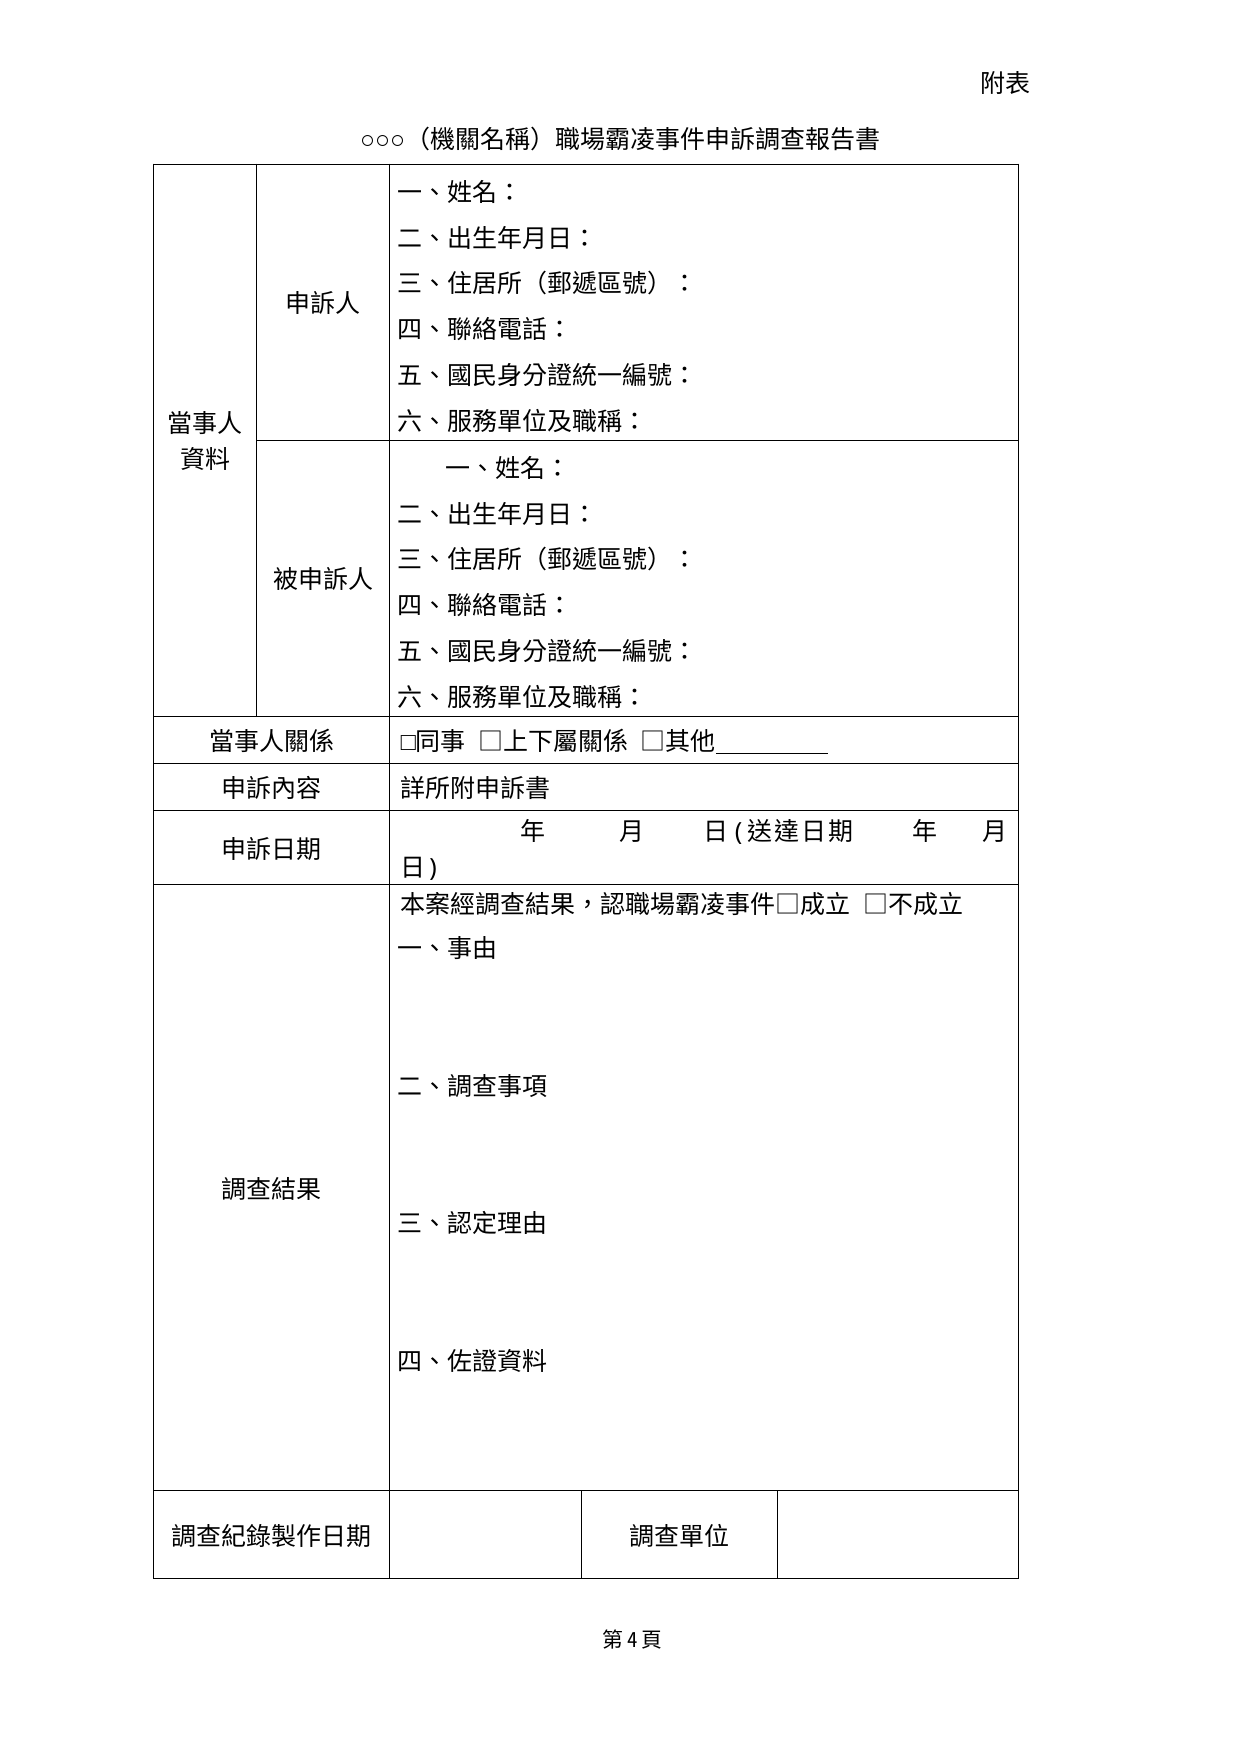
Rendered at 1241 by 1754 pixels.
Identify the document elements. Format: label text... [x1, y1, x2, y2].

table_cell [778, 1491, 1018, 1578]
table_cell 當事人關係 [154, 717, 389, 763]
table_cell 申訴內容 [154, 764, 389, 810]
text ○○○（機關名稱）職場霸凌事件申訴調查報告書 [190, 119, 1050, 156]
table_header 姓名： 出生年月日： 住居所（郵遞區號）： 聯絡電話： 國民身分證統一編號： 服務單位及職稱： [390, 165, 1018, 439]
table_cell 調查結果 [154, 885, 389, 1490]
table_cell 調查紀錄製作日期 [154, 1491, 389, 1578]
text [965, 56, 1055, 117]
text 附表 [980, 63, 1040, 100]
table_cell 姓名： 出生年月日： 住居所（郵遞區號）： 聯絡電話： 國民身分證統一編號： 服務單位及職稱： [390, 441, 1018, 716]
table_cell 詳所附申訴書 [390, 764, 1018, 810]
table_cell □同事 □上下屬關係 □其他 [390, 717, 1018, 763]
table_cell 年 月 日(送達日期 年 月 日) [390, 811, 1018, 884]
table_cell 調查單位 [582, 1491, 777, 1578]
table_cell 申訴日期 [154, 811, 389, 884]
table_header 申訴人 [257, 165, 389, 439]
table_cell [390, 1491, 581, 1578]
table_header 當事人資料 [154, 165, 256, 716]
table_cell 被申訴人 [257, 441, 389, 716]
table_cell 本案經調查結果，認職場霸凌事件□成立 □不成立 事由 調查事項 認定理由 佐證資料 [390, 885, 1018, 1490]
